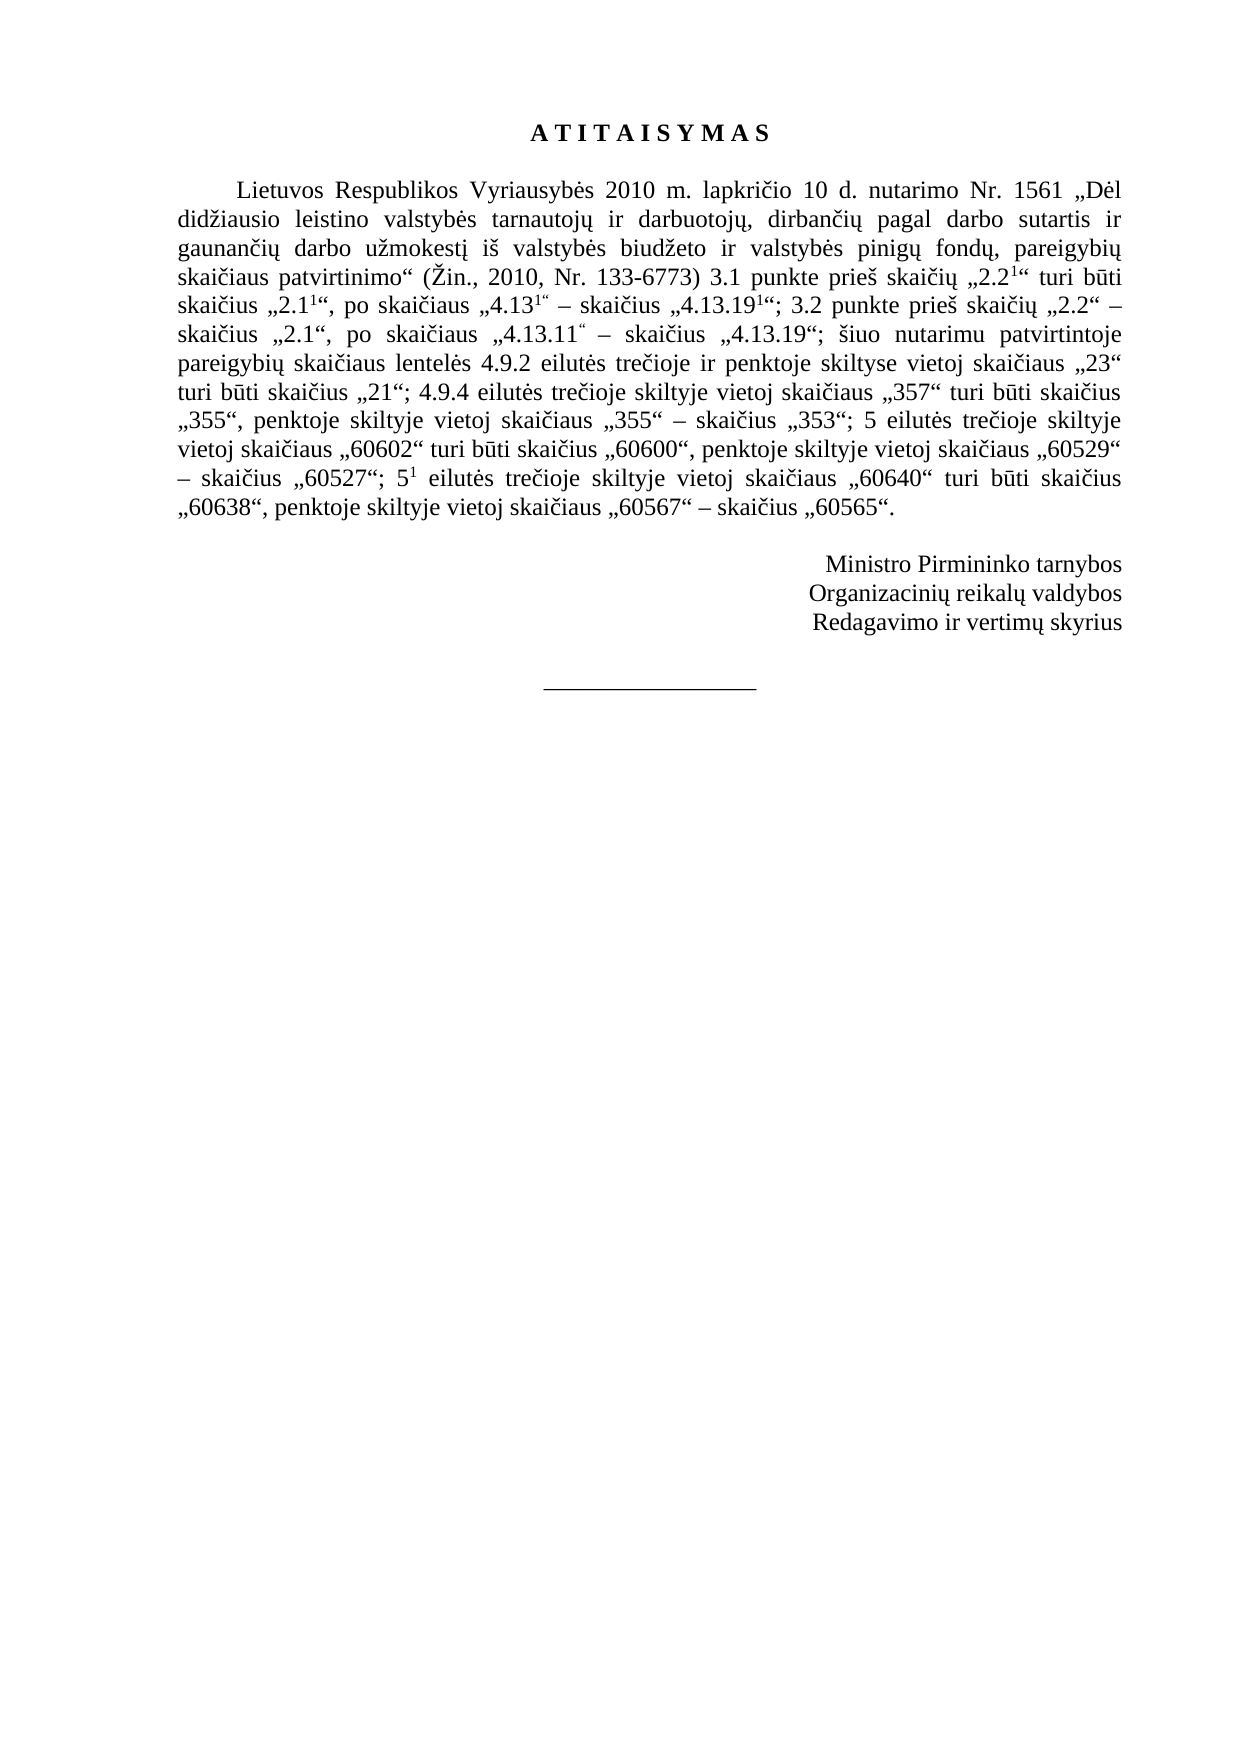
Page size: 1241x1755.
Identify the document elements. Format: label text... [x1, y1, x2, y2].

text Redagavimo ir vertimų skyrius [177, 607, 1122, 636]
text Ministro Pirmininko tarnybos [177, 549, 1122, 578]
text _________________ [177, 664, 1122, 693]
text ATITAISYMAS [177, 118, 1122, 147]
text Lietuvos Respublikos Vyriausybės 2010 m. lapkričio 10 d. nutarimo Nr. 1561 „Dėl didžiausio leistino valstybės tarnautojų ir darbuotojų, dirbančių pagal darbo sutartis ir gaunančių darbo užmokestį iš valstybės biudžeto ir valstybės pinigų fondų, pareigybių skaičiaus patvirtinimo“ (Žin., 2010, Nr. 133-6773) 3.1 punkte prieš skaičių „2.21“ turi būti skaičius „2.11“, po skaičiaus „4.131“ – skaičius „4.13.191“; 3.2 punkte prieš skaičių „2.2“ – skaičius „2.1“, po skaičiaus „4.13.11“ – skaičius „4.13.19“; šiuo nutarimu patvirtintoje pareigybių skaičiaus lentelės 4.9.2 eilutės trečioje ir penktoje skiltyse vietoj skaičiaus „23“ turi būti skaičius „21“; 4.9.4 eilutės trečioje skiltyje vietoj skaičiaus „357“ turi būti skaičius „355“, penktoje skiltyje vietoj skaičiaus „355“ – skaičius „353“; 5 eilutės trečioje skiltyje vietoj skaičiaus „60602“ turi būti skaičius „60600“, penktoje skiltyje vietoj skaičiaus „60529“ – skaičius „60527“; 51 eilutės trečioje skiltyje vietoj skaičiaus „60640“ turi būti skaičius „60638“, penktoje skiltyje vietoj skaičiaus „60567“ – skaičius „60565“. [177, 176, 1122, 521]
text Organizacinių reikalų valdybos [177, 578, 1122, 607]
